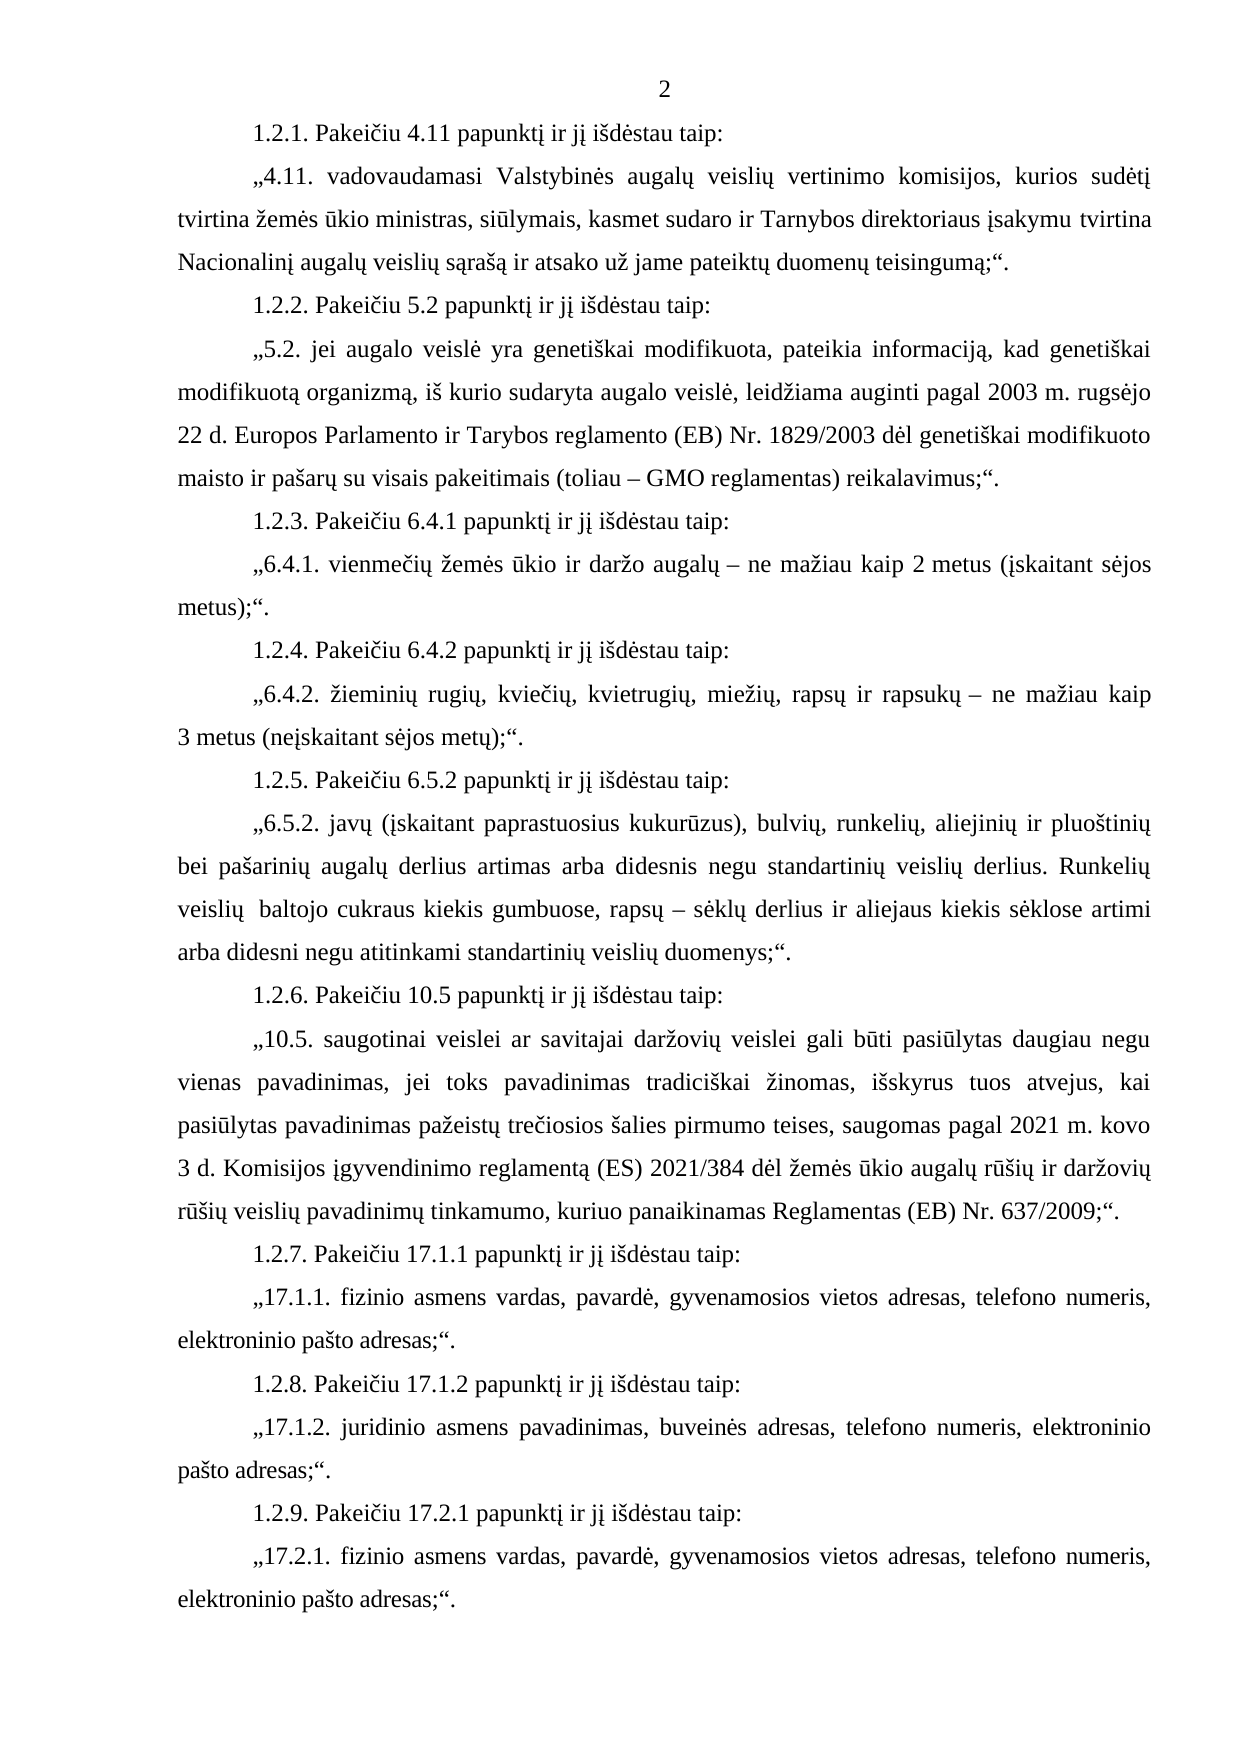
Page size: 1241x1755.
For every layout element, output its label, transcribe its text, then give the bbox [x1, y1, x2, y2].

text „5.2. jei augalo veislė yra genetiškai modifikuota, pateikia informaciją, kad genetiškai modifikuotą organizmą, iš kurio sudaryta augalo veislė, leidžiama auginti pagal 2003 m. rugsėjo 22 d. Europos Parlamento ir Tarybos reglamento (EB) Nr. 1829/2003 dėl genetiškai modifikuoto maisto ir pašarų su visais pakeitimais (toliau – GMO reglamentas) reikalavimus;“. [177, 334, 1152, 492]
text 1.2.6. Pakeičiu 10.5 papunktį ir jį išdėstau taip: [177, 981, 1152, 1009]
text „17.1.1. fizinio asmens vardas, pavardė, gyvenamosios vietos adresas, telefono numeris, elektroninio pašto adresas;“. [177, 1282, 1152, 1354]
text 1.2.5. Pakeičiu 6.5.2 papunktį ir jį išdėstau taip: [177, 765, 1152, 794]
text 1.2.9. Pakeičiu 17.2.1 papunktį ir jį išdėstau taip: [177, 1498, 1152, 1527]
text 1.2.2. Pakeičiu 5.2 papunktį ir jį išdėstau taip: [177, 291, 1152, 319]
text 1.2.4. Pakeičiu 6.4.2 papunktį ir jį išdėstau taip: [177, 636, 1152, 664]
text „4.11. vadovaudamasi Valstybinės augalų veislių vertinimo komisijos, kurios sudėtį tvirtina žemės ūkio ministras, siūlymais, kasmet sudaro ir Tarnybos direktoriaus įsakymu tvirtina Nacionalinį augalų veislių sąrašą ir atsako už jame pateiktų duomenų teisingumą;“. [177, 161, 1152, 276]
text „6.5.2. javų (įskaitant paprastuosius kukurūzus), bulvių, runkelių, aliejinių ir pluoštinių bei pašarinių augalų derlius artimas arba didesnis negu standartinių veislių derlius. Runkelių veislių baltojo cukraus kiekis gumbuose, rapsų – sėklų derlius ir aliejaus kiekis sėklose artimi arba didesni negu atitinkami standartinių veislių duomenys;“. [177, 808, 1152, 966]
text „6.4.2. žieminių rugių, kviečių, kvietrugių, miežių, rapsų ir rapsukų – ne mažiau kaip 3 metus (neįskaitant sėjos metų);“. [177, 679, 1152, 751]
text 1.2.1. Pakeičiu 4.11 papunktį ir jį išdėstau taip: [177, 118, 1152, 147]
text 1.2.8. Pakeičiu 17.1.2 papunktį ir jį išdėstau taip: [177, 1369, 1152, 1397]
text „17.2.1. fizinio asmens vardas, pavardė, gyvenamosios vietos adresas, telefono numeris, elektroninio pašto adresas;“. [177, 1541, 1152, 1613]
text „6.4.1. vienmečių žemės ūkio ir daržo augalų – ne mažiau kaip 2 metus (įskaitant sėjos metus);“. [177, 549, 1152, 621]
text „10.5. saugotinai veislei ar savitajai daržovių veislei gali būti pasiūlytas daugiau negu vienas pavadinimas, jei toks pavadinimas tradiciškai žinomas, išskyrus tuos atvejus, kai pasiūlytas pavadinimas pažeistų trečiosios šalies pirmumo teises, saugomas pagal 2021 m. kovo 3 d. Komisijos įgyvendinimo reglamentą (ES) 2021/384 dėl žemės ūkio augalų rūšių ir daržovių rūšių veislių pavadinimų tinkamumo, kuriuo panaikinamas Reglamentas (EB) Nr. 637/2009;“. [177, 1024, 1152, 1225]
text „17.1.2. juridinio asmens pavadinimas, buveinės adresas, telefono numeris, elektroninio pašto adresas;“. [177, 1412, 1152, 1484]
text 1.2.7. Pakeičiu 17.1.1 papunktį ir jį išdėstau taip: [177, 1239, 1152, 1268]
text 1.2.3. Pakeičiu 6.4.1 papunktį ir jį išdėstau taip: [177, 506, 1152, 535]
